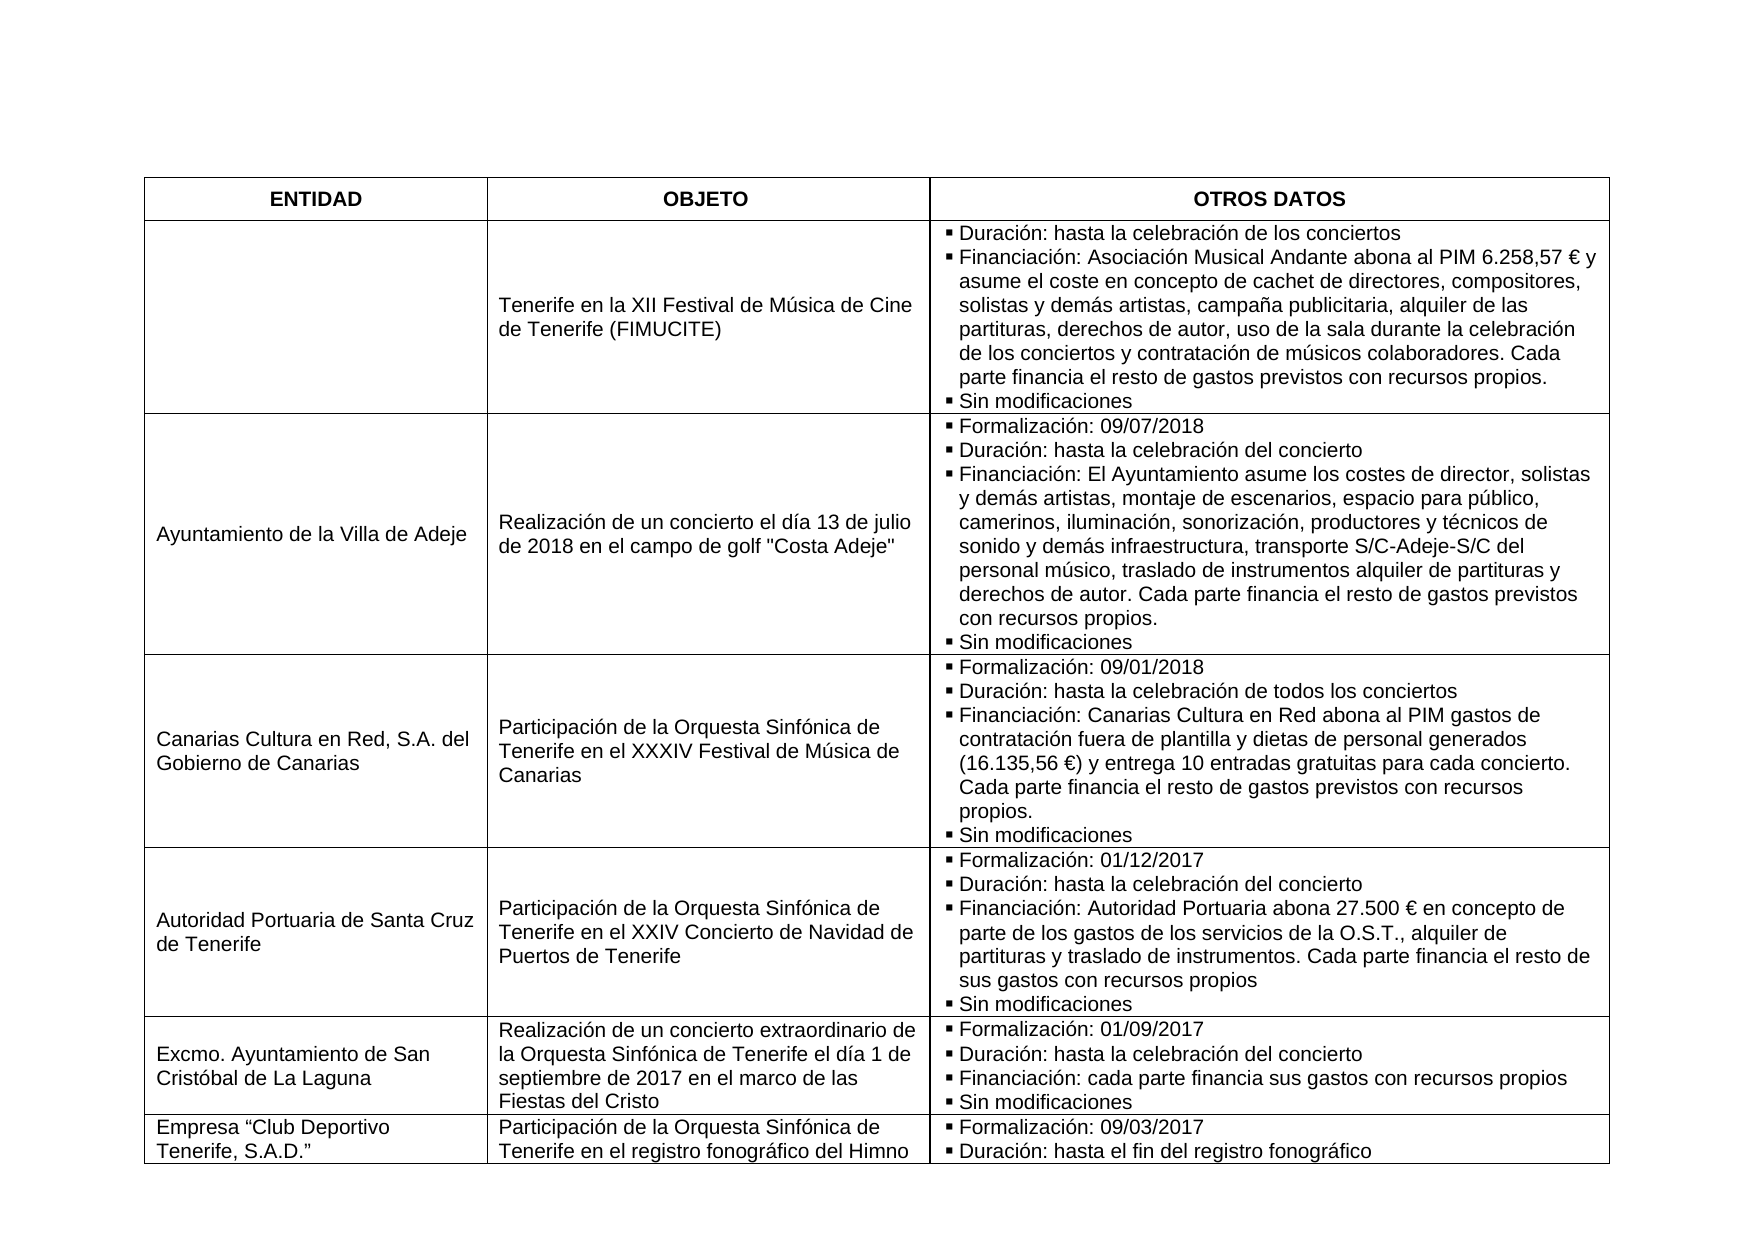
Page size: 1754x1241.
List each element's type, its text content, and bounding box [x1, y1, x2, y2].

table_cell Excmo. Ayuntamiento de San Cristóbal de La Laguna [145, 1017, 487, 1113]
table_cell Canarias Cultura en Red, S.A. del Gobierno de Canarias [145, 655, 487, 847]
table_cell Ayuntamiento de la Villa de Adeje [145, 414, 487, 654]
table_cell Participación de la Orquesta Sinfónica de Tenerife en el XXXIV Festival de Música de Canarias [488, 655, 929, 847]
table_cell Realización de un concierto extraordinario de la Orquesta Sinfónica de Tenerife el día 1 de septiembre de 2017 en el marco de las Fiestas del Cristo [488, 1017, 929, 1113]
table_cell Formalización: 01/09/2017 Duración: hasta la celebración del concierto Financiación: cada parte financia sus gastos con recursos propios Sin modificaciones [931, 1017, 1609, 1113]
table_header OTROS DATOS [931, 178, 1609, 220]
table_cell Formalización: 01/12/2017 Duración: hasta la celebración del concierto Financiación: Autoridad Portuaria abona 27.500 € en concepto de parte de los gastos de los servicios de la O.S.T., alquiler de partituras y traslado de instrumentos. Cada parte financia el resto de sus gastos con recursos propios Sin modificaciones [931, 848, 1609, 1016]
table_cell Tenerife en la XII Festival de Música de Cine de Tenerife (FIMUCITE) [488, 221, 929, 413]
table_cell Formalización: 16/07/2018 Duración: hasta la celebración de los conciertos Financiación: Asociación Musical Andante abona al PIM 6.258,57 € y asume el coste en concepto de cachet de directores, compositores, solistas y demás artistas, campaña publicitaria, alquiler de las partituras, derechos de autor, uso de la sala durante la celebración de los conciertos y contratación de músicos colaboradores. Cada parte financia el resto de gastos previstos con recursos propios. Sin modificaciones [931, 221, 1609, 413]
table_header OBJETO [488, 178, 929, 220]
table_cell Formalización: 09/07/2018 Duración: hasta la celebración del concierto Financiación: El Ayuntamiento asume los costes de director, solistas y demás artistas, montaje de escenarios, espacio para público, camerinos, iluminación, sonorización, productores y técnicos de sonido y demás infraestructura, transporte S/C-Adeje-S/C del personal músico, traslado de instrumentos alquiler de partituras y derechos de autor. Cada parte financia el resto de gastos previstos con recursos propios. Sin modificaciones [931, 414, 1609, 654]
table_cell Participación de la Orquesta Sinfónica de Tenerife en el registro fonográfico del Himno [488, 1115, 929, 1163]
table_cell Formalización: 09/03/2017 Duración: hasta el fin del registro fonográfico Financiación: cada parte financia sus gastos con recursos propios Sin modificaciones [931, 1115, 1609, 1163]
table_cell Formalización: 09/01/2018 Duración: hasta la celebración de todos los conciertos Financiación: Canarias Cultura en Red abona al PIM gastos de contratación fuera de plantilla y dietas de personal generados (16.135,56 €) y entrega 10 entradas gratuitas para cada concierto. Cada parte financia el resto de gastos previstos con recursos propios. Sin modificaciones [931, 655, 1609, 847]
table_cell Realización de un concierto el día 13 de julio de 2018 en el campo de golf "Costa Adeje" [488, 414, 929, 654]
table_cell Participación de la Orquesta Sinfónica de Tenerife en el XXIV Concierto de Navidad de Puertos de Tenerife [488, 848, 929, 1016]
table_cell Autoridad Portuaria de Santa Cruz de Tenerife [145, 848, 487, 1016]
table_cell [145, 221, 487, 413]
table_header ENTIDAD [145, 178, 487, 220]
table_cell Empresa “Club Deportivo Tenerife, S.A.D.” [145, 1115, 487, 1163]
